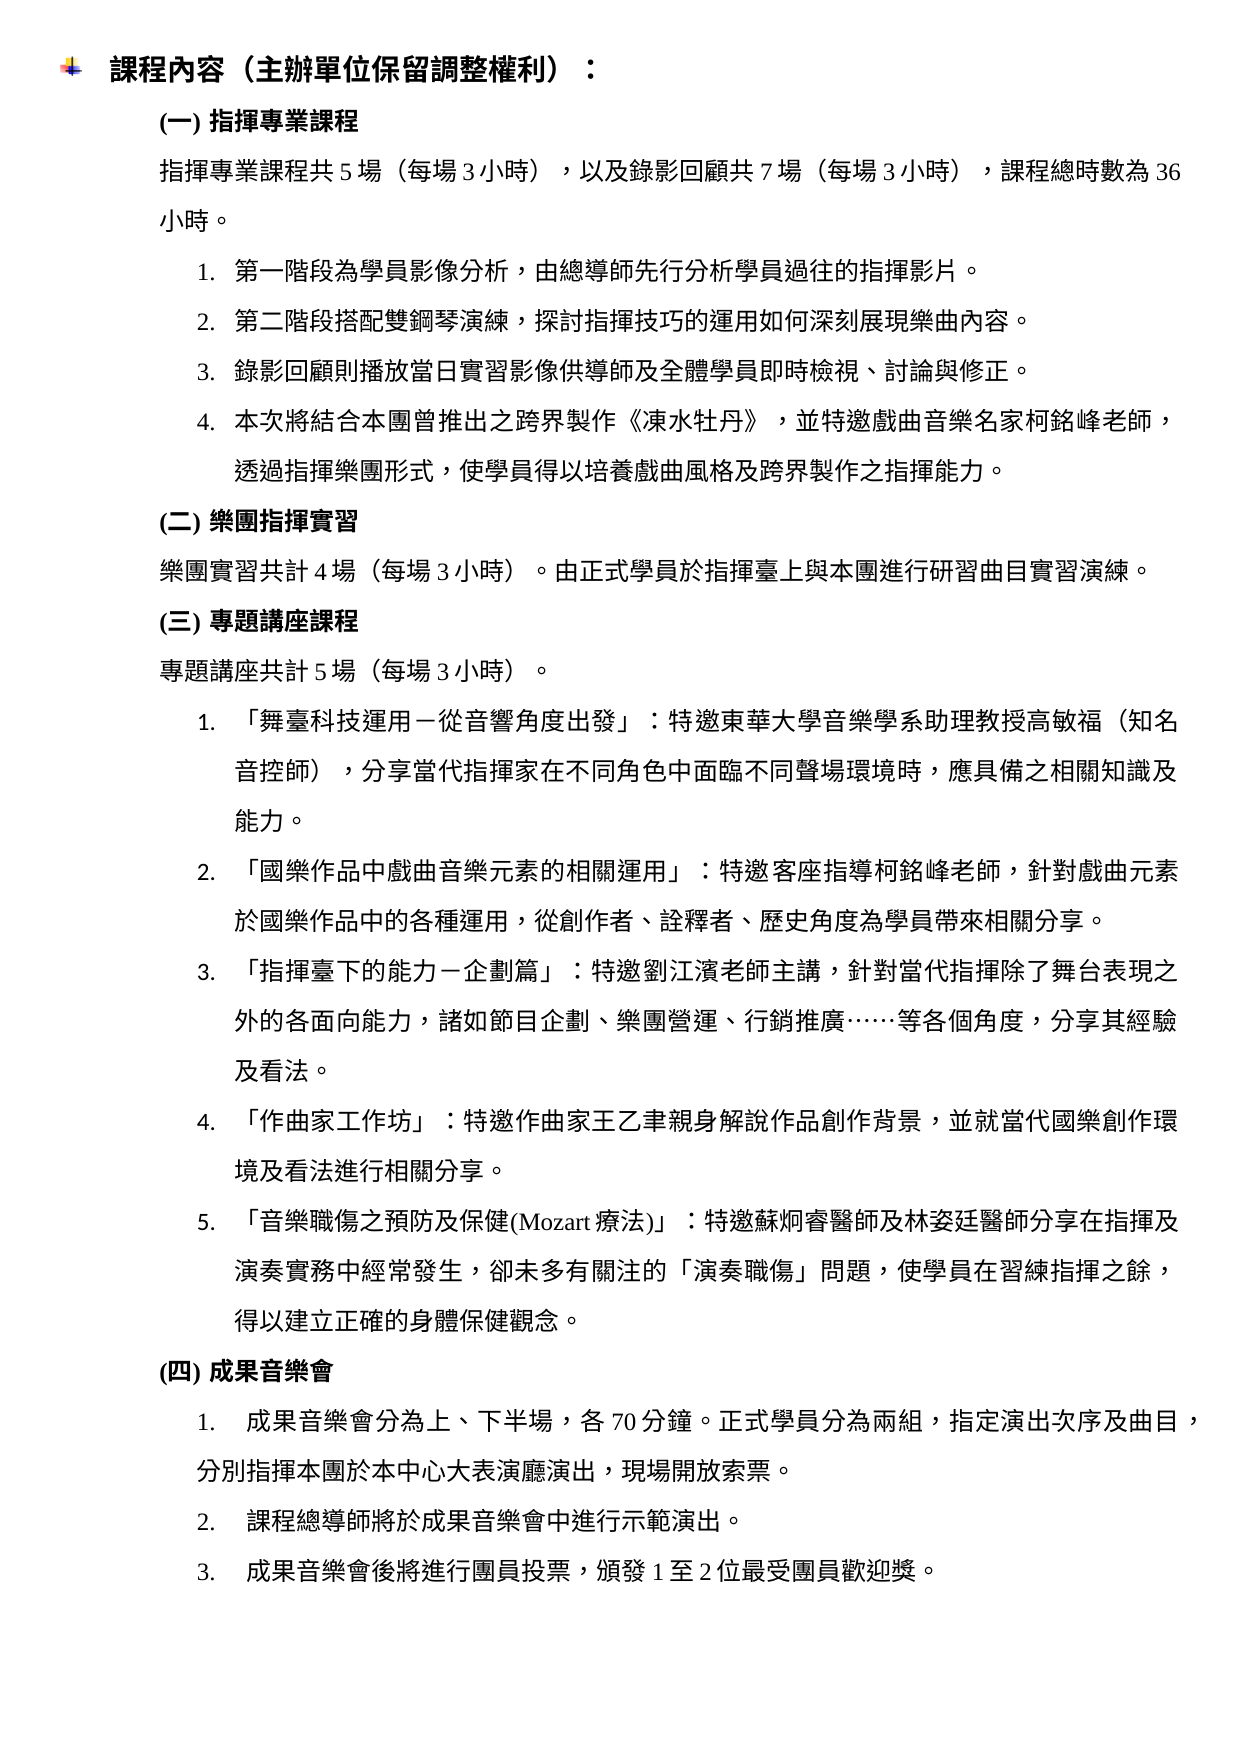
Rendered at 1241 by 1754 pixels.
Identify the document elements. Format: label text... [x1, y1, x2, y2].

list 錄影回顧則播放當日實習影像供導師及全體學員即時檢視、討論與修正。 [197, 341, 1181, 391]
picture [60, 55, 82, 76]
list 指揮專業課程 [159, 91, 1181, 141]
list 「國樂作品中戲曲音樂元素的相關運用」：特邀客座指導柯銘峰老師，針對戲曲元素於國樂作品中的各種運用，從創作者、詮釋者、歷史角度為學員帶來相關分享。 [197, 841, 1181, 941]
list 「指揮臺下的能力－企劃篇」：特邀劉江濱老師主講，針對當代指揮除了舞台表現之外的各面向能力，諸如節目企劃、樂團營運、行銷推廣……等各個角度，分享其經驗及看法。 [197, 941, 1181, 1091]
list 本次將結合本團曾推出之跨界製作《凍水牡丹》，並特邀戲曲音樂名家柯銘峰老師，透過指揮樂團形式，使學員得以培養戲曲風格及跨界製作之指揮能力。 [197, 391, 1181, 491]
list 課程總導師將於成果音樂會中進行示範演出。 [197, 1491, 1181, 1541]
list 「舞臺科技運用－從音響角度出發」：特邀東華大學音樂學系助理教授高敏福（知名音控師），分享當代指揮家在不同角色中面臨不同聲場環境時，應具備之相關知識及能力。 [197, 691, 1181, 841]
list 第一階段為學員影像分析，由總導師先行分析學員過往的指揮影片。 [197, 241, 1181, 291]
list 「作曲家工作坊」：特邀作曲家王乙聿親身解說作品創作背景，並就當代國樂創作環境及看法進行相關分享。 [197, 1091, 1181, 1191]
text 專題講座共計5場（每場3小時）。 [159, 641, 1181, 691]
text 樂團實習共計4場（每場3小時）。由正式學員於指揮臺上與本團進行研習曲目實習演練。 [159, 541, 1181, 591]
list 「音樂職傷之預防及保健(Mozart療法)」：特邀蘇炯睿醫師及林姿廷醫師分享在指揮及演奏實務中經常發生，卻未多有關注的「演奏職傷」問題，使學員在習練指揮之餘，得以建立正確的身體保健觀念。 [197, 1191, 1181, 1341]
list 專題講座課程 [159, 591, 1181, 641]
list 成果音樂會 [159, 1341, 1181, 1391]
list 第二階段搭配雙鋼琴演練，探討指揮技巧的運用如何深刻展現樂曲內容。 [197, 291, 1181, 341]
list 成果音樂會分為上、下半場，各70分鐘。正式學員分為兩組，指定演出次序及曲目，分別指揮本團於本中心大表演廳演出，現場開放索票。 [197, 1391, 1181, 1491]
text 指揮專業課程共5場（每場3小時），以及錄影回顧共7場（每場3小時），課程總時數為36小時。 [159, 141, 1181, 241]
list 樂團指揮實習 [159, 491, 1181, 541]
list 課程內容（主辦單位保留調整權利）： [59, 41, 1181, 91]
list 成果音樂會後將進行團員投票，頒發1至2位最受團員歡迎獎。 [197, 1541, 1181, 1591]
